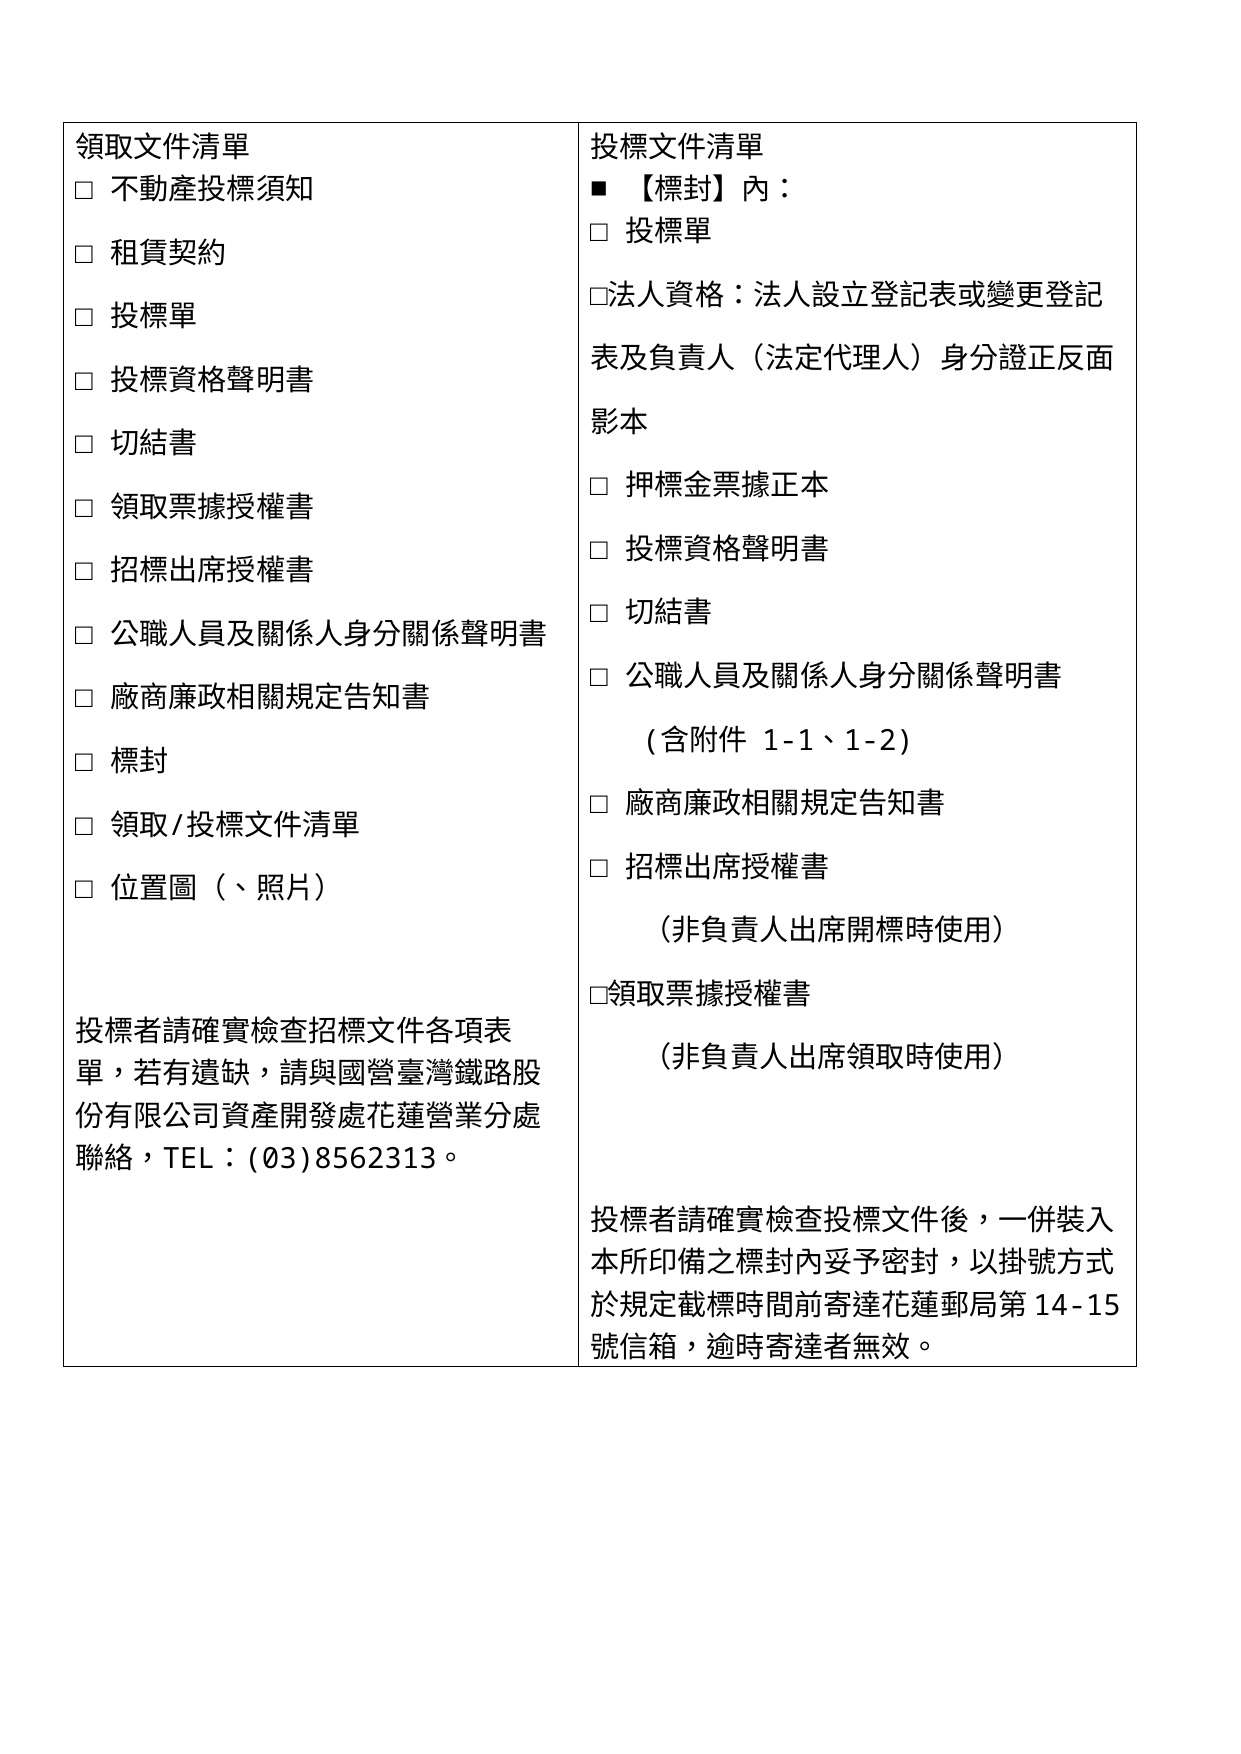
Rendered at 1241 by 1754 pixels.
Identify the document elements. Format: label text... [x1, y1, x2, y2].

table_header 領取文件清單 □ 不動產投標須知 □ 租賃契約 □ 投標單 □ 投標資格聲明書 □ 切結書 □ 領取票據授權書 □ 招標出席授權書 □ 公職人員及關係人身分關係聲明書 □ 廠商廉政相關規定告知書 □ 標封 □ 領取/投標文件清單 □ 位置圖（、照片） 投標者請確實檢查招標文件各項表單，若有遺缺，請與國營臺灣鐵路股份有限公司資產開發處花蓮營業分處聯絡，TEL：(03)8562313。 [64, 123, 578, 1366]
table_header 投標文件清單 ■ 【標封】內： □ 投標單 □法人資格：法人設立登記表或變更登記表及負責人（法定代理人）身分證正反面影本 □ 押標金票據正本 □ 投標資格聲明書 □ 切結書 □ 公職人員及關係人身分關係聲明書 (含附件 1-1、1-2) □ 廠商廉政相關規定告知書 □ 招標出席授權書 （非負責人出席開標時使用） □領取票據授權書 （非負責人出席領取時使用） 投標者請確實檢查投標文件後，一併裝入本所印備之標封內妥予密封，以掛號方式於規定截標時間前寄達花蓮郵局第14-15號信箱，逾時寄達者無效。 [579, 123, 1136, 1366]
